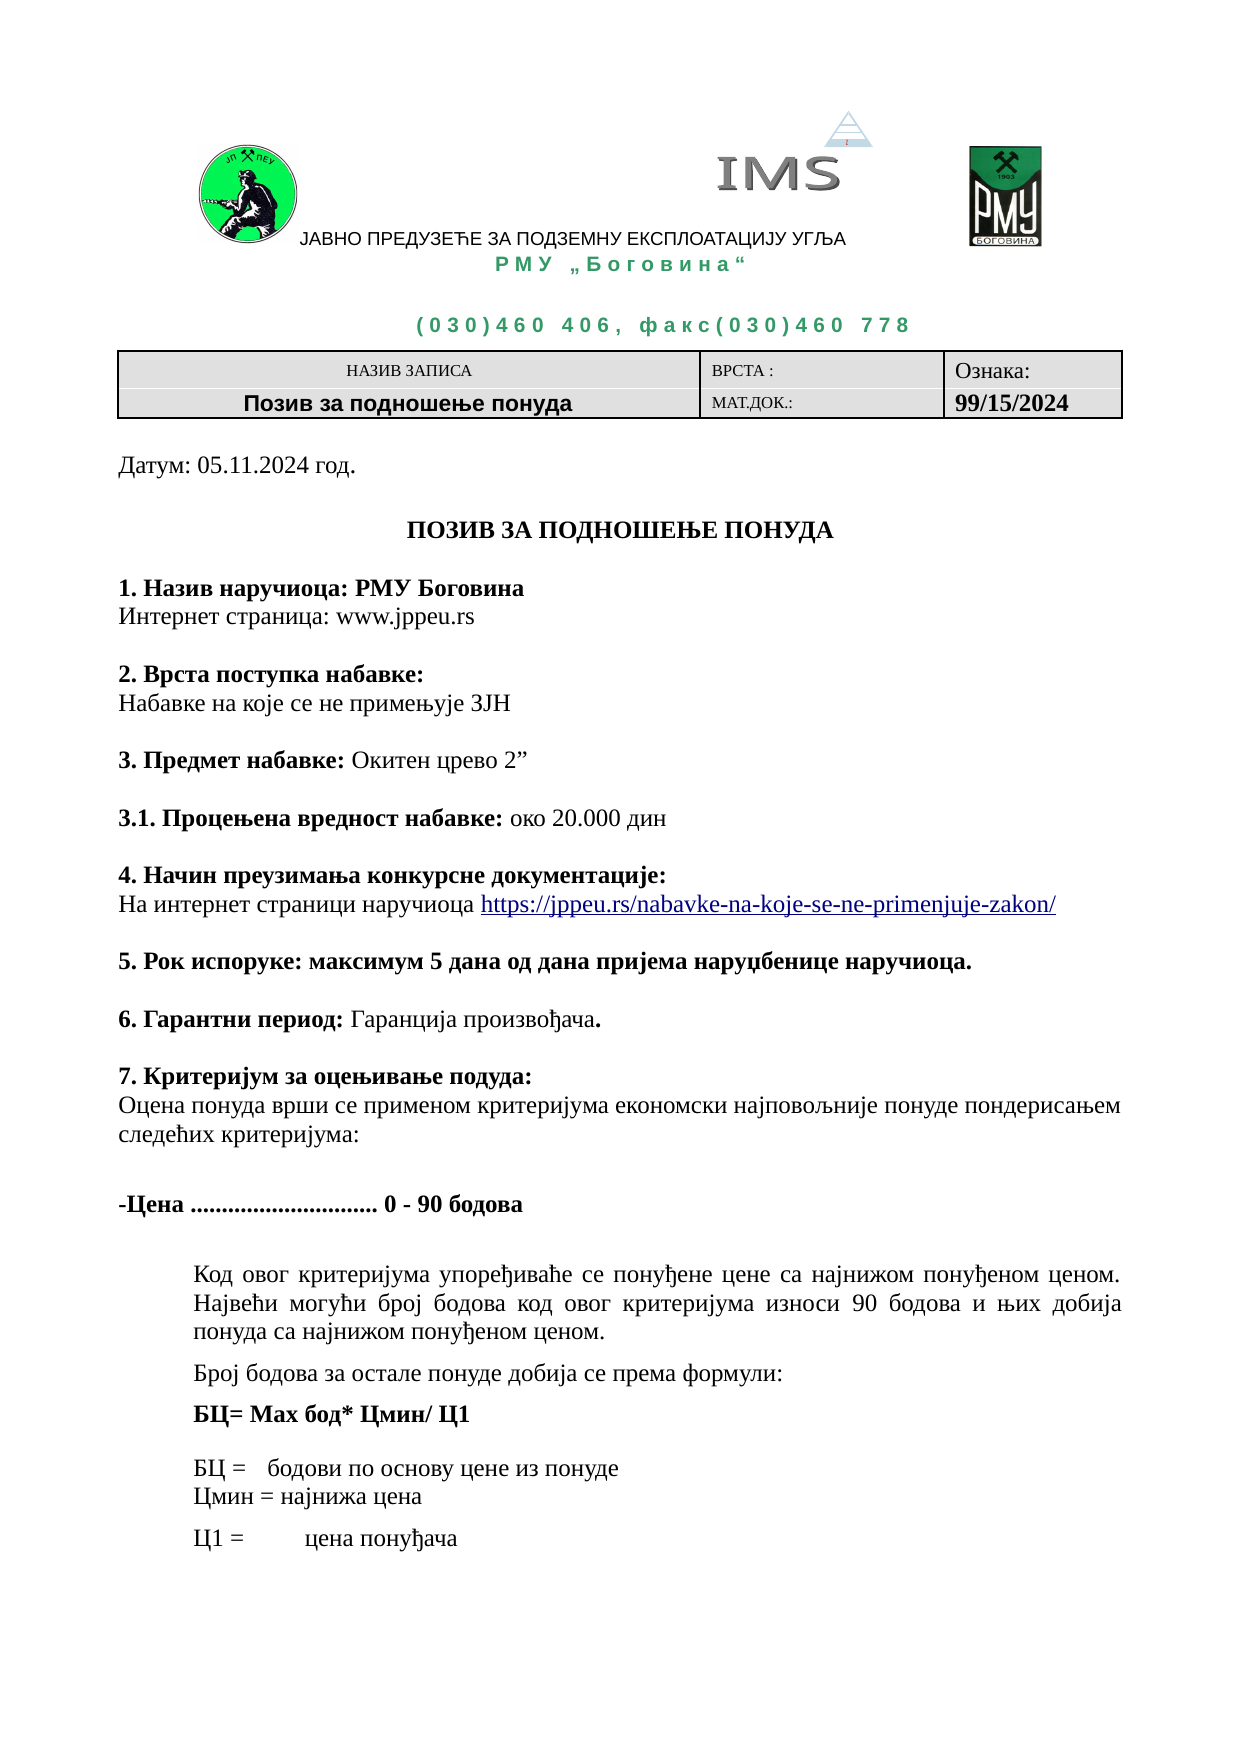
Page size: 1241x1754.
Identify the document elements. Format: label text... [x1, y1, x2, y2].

table_header НАЗИВ ЗАПИСА [119, 352, 699, 388]
text Код овог критеријума упоређиваће се понуђене цене са најнижом понуђеном ценом. Највећи могући број бодова код овог критеријума износи 90 бодова и њих добија понуда са најнижом понуђеном ценом. [193, 1259, 1122, 1345]
text 6. Гарантни период: Гаранција произвођача. [118, 1004, 1122, 1033]
picture [198, 144, 298, 244]
text ПОЗИВ ЗА ПОДНОШЕЊЕ ПОНУДА [118, 515, 1122, 544]
text 4. Начин преузимања конкурсне документације: [118, 860, 1122, 889]
text БЦ= Маx бод* Цмин/ Ц1 [193, 1399, 1122, 1428]
table_cell 99/15/2024 [945, 389, 1121, 417]
text 2. Врста поступка набавке: [118, 659, 1122, 688]
text 3.1. Процењена вредност набавке: око 20.000 дин [118, 803, 1122, 831]
text На интернет страници наручиоца https://jppeu.rs/nabavke-na-koje-se-ne-primenjuje-zakon/ [118, 889, 1122, 918]
text -Цена .............................. 0 - 90 бодова [118, 1189, 1122, 1218]
text Број бодова за остале понуде добија се према формули: [193, 1358, 1122, 1386]
text ЈАВНО ПРЕДУЗЕЋЕ ЗА ПОДЗЕМНУ ЕКСПЛОАТАЦИЈУ УГЉА РМУ „Боговина“ [118, 143, 1122, 276]
table_header ВРСТА : [701, 352, 943, 388]
text Ц1 = цена понуђача [193, 1523, 1122, 1551]
text 7. Критеријум за оцењивање подуда: [118, 1061, 1122, 1090]
table_header Ознака: [945, 352, 1121, 388]
text 1. Назив наручиоца: РМУ Боговина [118, 573, 1122, 601]
text Оцена понуда врши се применом критеријума економски најповољније понуде пондерисањем следећих критеријума: [118, 1090, 1122, 1148]
text 5. Рок испоруке: максимум 5 дана од дана пријема наруџбенице наручиоца. [118, 946, 1122, 975]
text (030)460 406, факс(030)460 778 [118, 313, 1122, 337]
text Цмин = најнижа цена [193, 1481, 1122, 1510]
text 3. Предмет набавке: Окитен црево 2” [118, 745, 1122, 774]
text Интернет страница: www.jppeu.rs [118, 601, 1122, 630]
text Набавке на које се не примењује ЗЈН [118, 688, 1122, 716]
text БЦ = бодови по основу цене из понуде [193, 1453, 1122, 1481]
table_cell МАТ.ДОК.: [701, 389, 943, 417]
table_cell Позив за подношење понуда [119, 389, 699, 417]
picture [969, 146, 1042, 247]
text Датум: 05.11.2024 год. [118, 448, 1122, 479]
